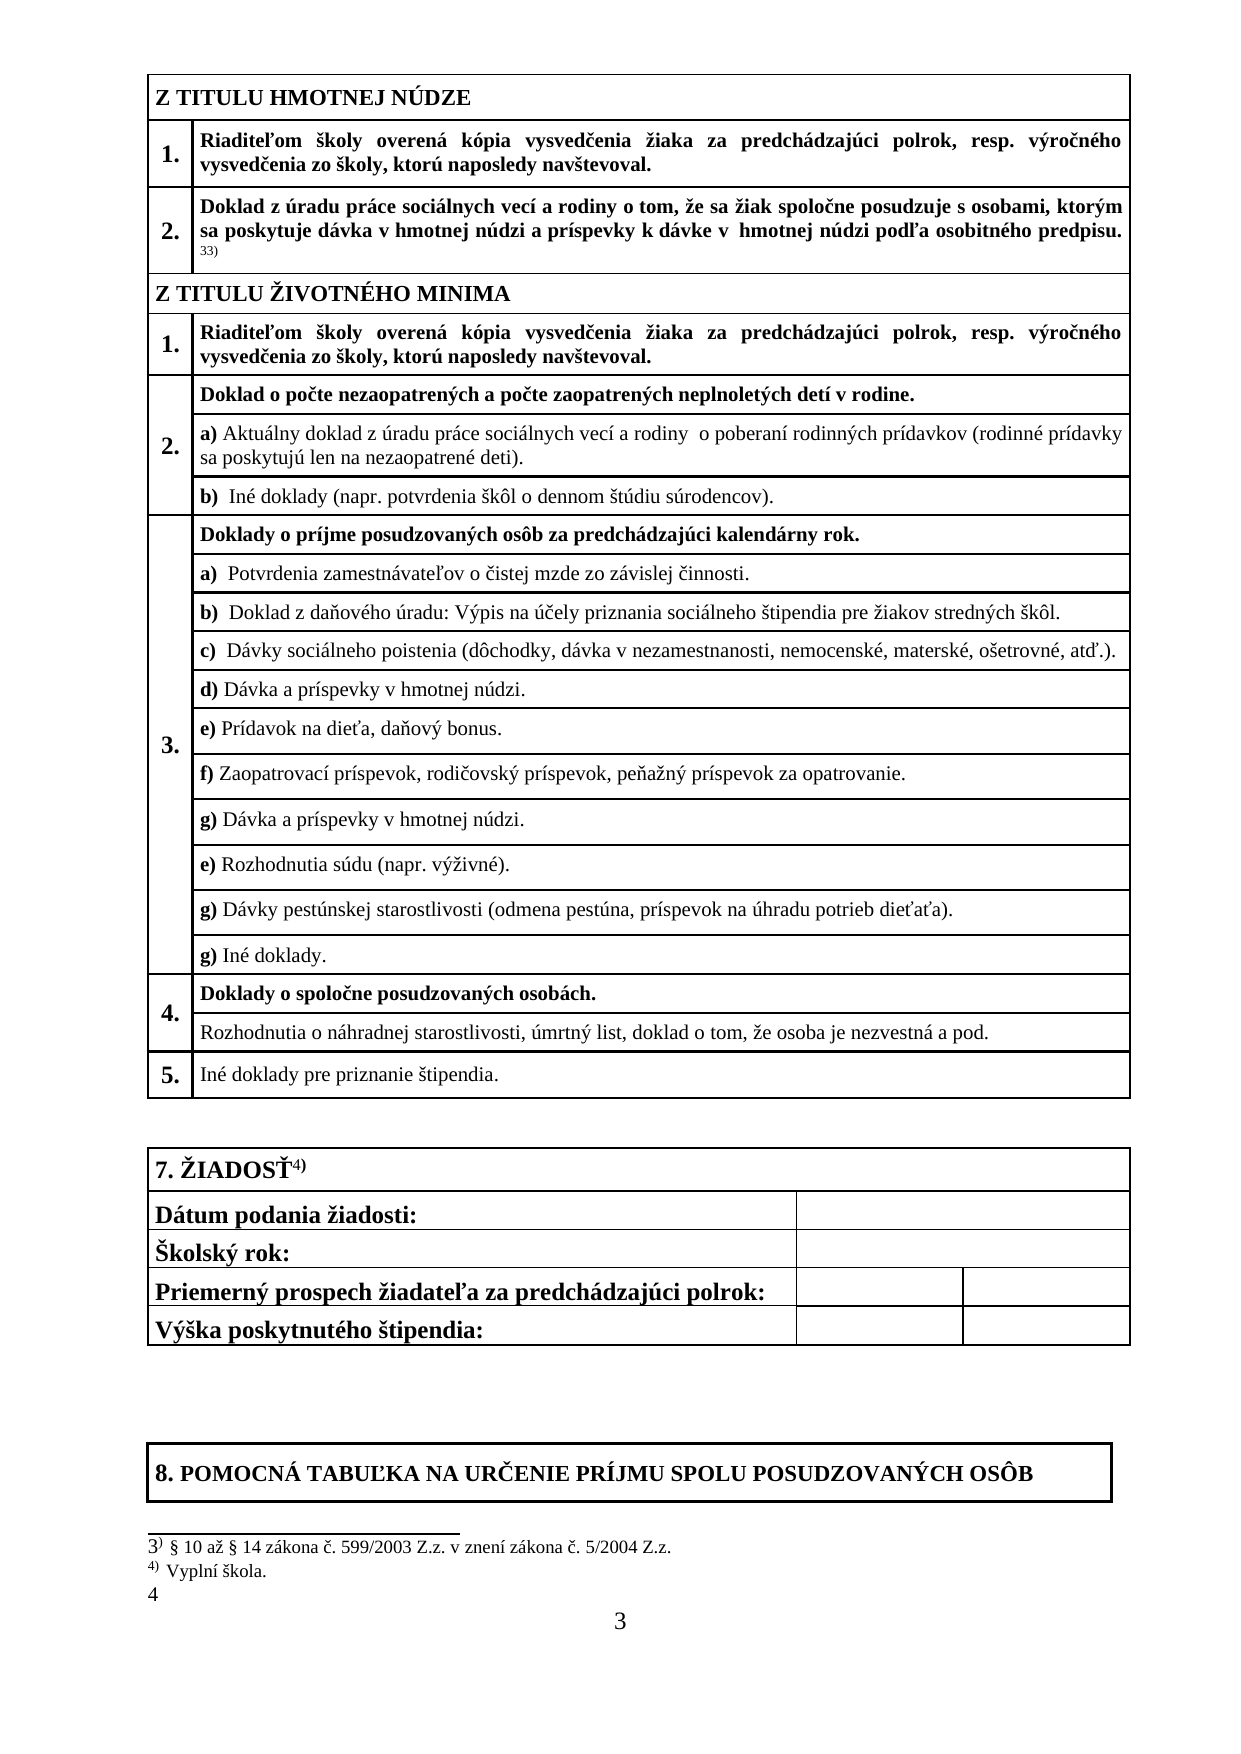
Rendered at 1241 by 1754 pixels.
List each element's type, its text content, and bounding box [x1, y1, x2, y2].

table_cell b) Doklad z daňového úradu: Výpis na účely priznania sociálneho štipendia pre žiakov stredných škôl. [194, 594, 1129, 630]
table_cell b) Iné doklady (napr. potvrdenia škôl o dennom štúdiu súrodencov). [194, 478, 1129, 514]
table_cell Doklad o počte nezaopatrených a počte zaopatrených neplnoletých detí v rodine. [194, 376, 1129, 413]
table_cell e) Rozhodnutia súdu (napr. výživné). [194, 846, 1129, 889]
table_cell Výška poskytnutého štipendia: [149, 1306, 796, 1344]
table_cell 1. [149, 121, 191, 186]
table_cell 5. [149, 1053, 191, 1097]
table_cell 2. [149, 188, 191, 272]
table_cell 1. [149, 314, 191, 374]
table_cell [797, 1307, 962, 1344]
table_cell Rozhodnutia o náhradnej starostlivosti, úmrtný list, doklad o tom, že osoba je nezvestná a pod. [194, 1014, 1129, 1050]
table_cell f) Zaopatrovací príspevok, rodičovský príspevok, peňažný príspevok za opatrovanie. [194, 755, 1129, 798]
table_cell [797, 1192, 1129, 1228]
table_cell d) Dávka a príspevky v hmotnej núdzi. [194, 671, 1129, 707]
table_cell 2. [149, 376, 191, 514]
table_cell Z TITULU ŽIVOTNÉHO MINIMA [149, 274, 1129, 312]
table_cell a) Aktuálny doklad z úradu práce sociálnych vecí a rodiny o poberaní rodinných prídavkov (rodinné prídavky sa poskytujú len na nezaopatrené deti). [194, 415, 1129, 475]
table_cell [964, 1268, 1129, 1305]
table_cell Dátum podania žiadosti: [149, 1192, 796, 1228]
table_cell [964, 1307, 1129, 1344]
table_cell Riaditeľom školy overená kópia vysvedčenia žiaka za predchádzajúci polrok, resp. výročného vysvedčenia zo školy, ktorú naposledy navštevoval. [194, 121, 1129, 186]
table_cell [797, 1230, 1129, 1267]
table_cell Doklady o spoločne posudzovaných osobách. [194, 975, 1129, 1012]
table_cell Doklady o príjme posudzovaných osôb za predchádzajúci kalendárny rok. [194, 516, 1129, 553]
table_cell e) Prídavok na dieťa, daňový bonus. [194, 709, 1129, 753]
table_header 8. POMOCNÁ Tabuľka na určenie príjmu spolu posudzovaných OSôB [149, 1445, 1110, 1500]
table_cell Iné doklady pre priznanie štipendia. [194, 1053, 1129, 1097]
table_cell Z TITULU HMOTNEJ NÚDZE [149, 75, 1129, 119]
table_cell 3. [149, 516, 191, 973]
table_cell a) Potvrdenia zamestnávateľov o čistej mzde zo závislej činnosti. [194, 555, 1129, 591]
table_cell g) Dávka a príspevky v hmotnej núdzi. [194, 800, 1129, 843]
table_cell Priemerný prospech žiadateľa za predchádzajúci polrok: [149, 1268, 796, 1305]
table_header 7. ŽIADOSŤ) [149, 1149, 1129, 1190]
table_cell Školský rok: [149, 1230, 796, 1267]
table_cell [797, 1268, 962, 1305]
table_cell Doklad z úradu práce sociálnych vecí a rodiny o tom, že sa žiak spoločne posudzuje s osobami, ktorým sa poskytuje dávka v hmotnej núdzi a príspevky k dávke v hmotnej núdzi podľa osobitného predpisu. 3) [194, 188, 1129, 272]
table_cell g) Iné doklady. [194, 936, 1129, 973]
table_cell Riaditeľom školy overená kópia vysvedčenia žiaka za predchádzajúci polrok, resp. výročného vysvedčenia zo školy, ktorú naposledy navštevoval. [194, 314, 1129, 374]
table_cell c) Dávky sociálneho poistenia (dôchodky, dávka v nezamestnanosti, nemocenské, materské, ošetrovné, atď.). [194, 632, 1129, 669]
table_cell 4. [149, 975, 191, 1050]
table_cell g) Dávky pestúnskej starostlivosti (odmena pestúna, príspevok na úhradu potrieb dieťaťa). [194, 891, 1129, 934]
